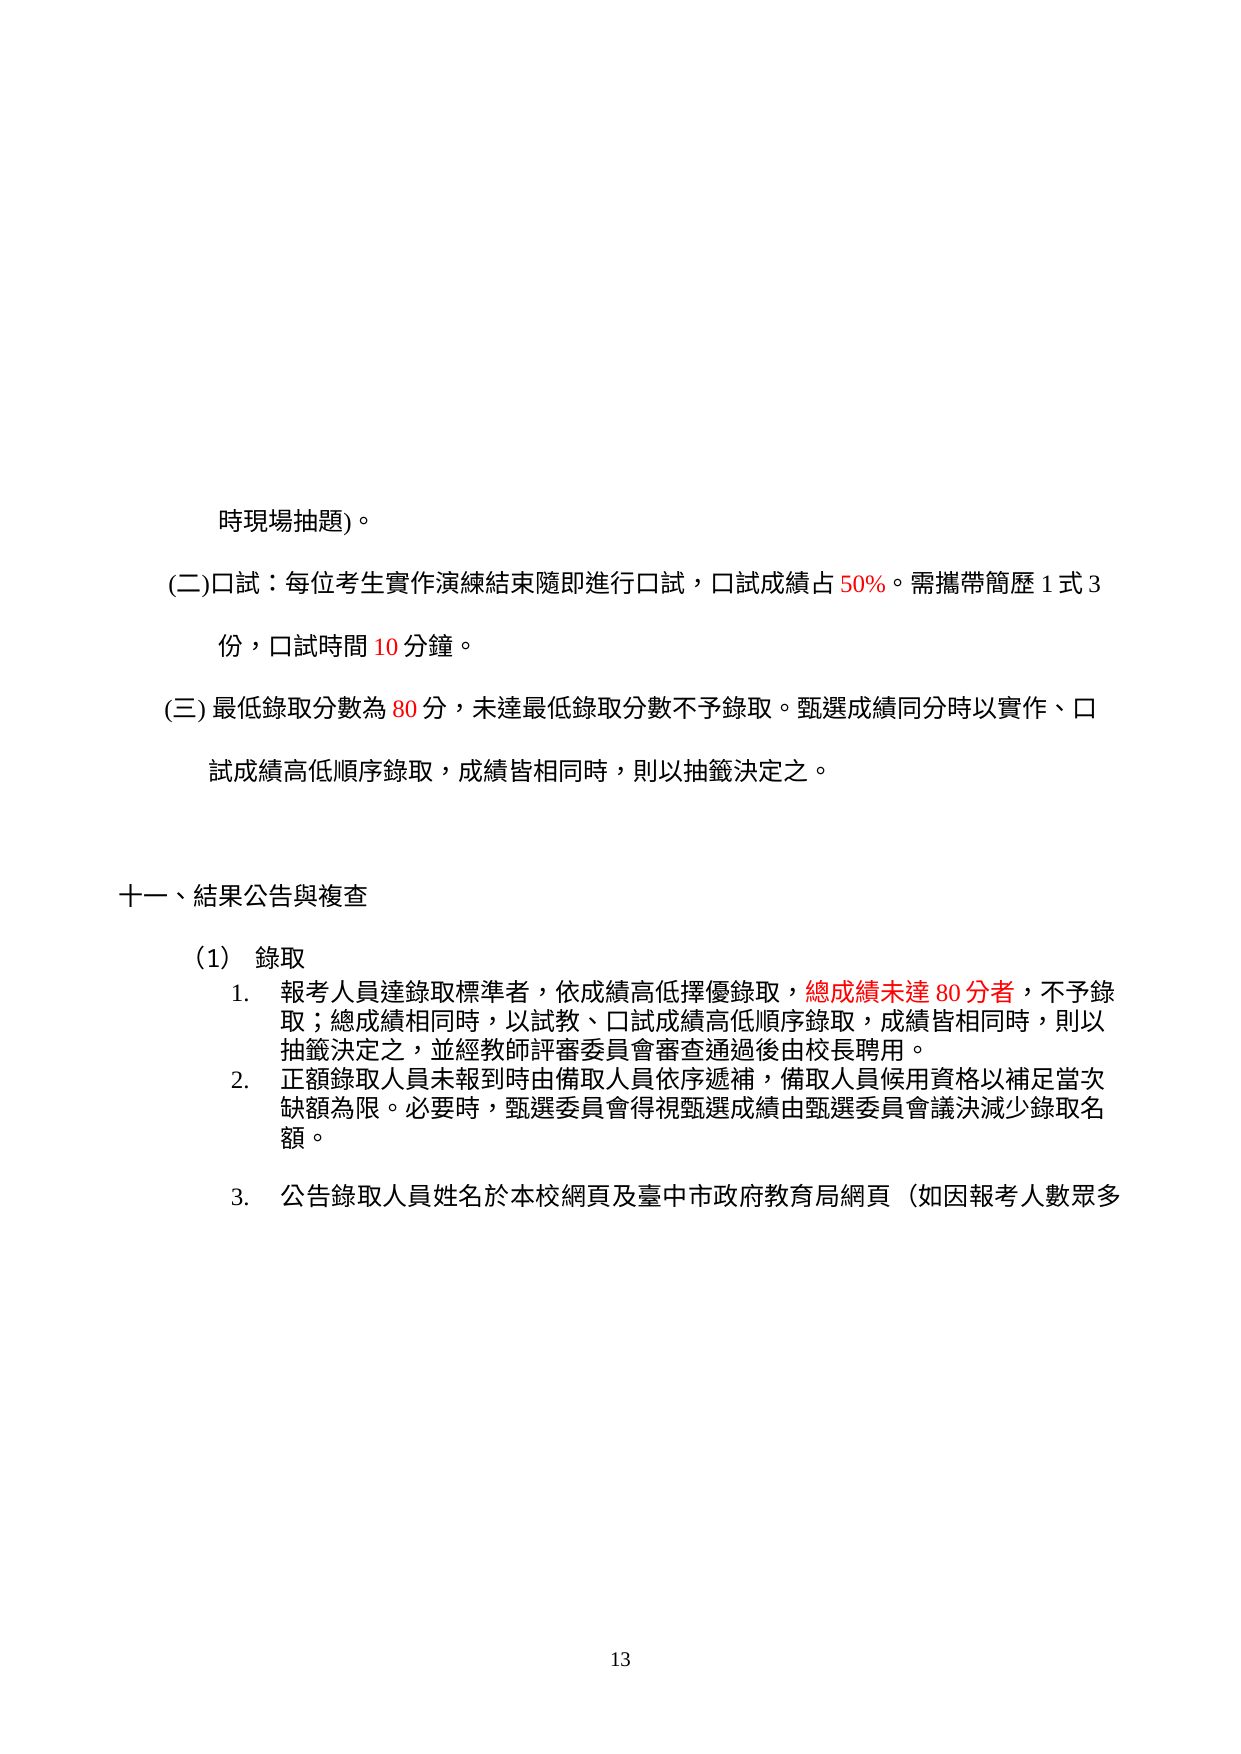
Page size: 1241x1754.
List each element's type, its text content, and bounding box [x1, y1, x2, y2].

text (三) 最低錄取分數為80分，未達最低錄取分數不予錄取。甄選成績同分時以實作、口 [133, 665, 1122, 728]
text 時現場抽題)。 [143, 478, 1122, 540]
text (二)口試：每位考生實作演練結束隨即進行口試，口試成績占50%。需攜帶簡歷1式3 [143, 540, 1122, 603]
text 缺額為限。必要時，甄選委員會得視甄選成績由甄選委員會議決減少錄取名額。 [281, 1094, 1122, 1153]
text 試成績高低順序錄取，成績皆相同時，則以抽籤決定之。 [133, 728, 1122, 790]
list 錄取 [181, 915, 1122, 978]
list 正額錄取人員未報到時由備取人員依序遞補，備取人員候用資格以補足當次 [231, 1065, 1122, 1094]
list 公告錄取人員姓名於本校網頁及臺中市政府教育局網頁（如因報考人數眾多 [231, 1153, 1122, 1215]
text 十一、結果公告與複查 [118, 853, 1122, 915]
text 份，口試時間10分鐘。 [143, 603, 1122, 665]
list 報考人員達錄取標準者，依成績高低擇優錄取，總成績未達80分者，不予錄取；總成績相同時，以試教、口試成績高低順序錄取，成績皆相同時，則以抽籤決定之，並經教師評審委員會審查通過後由校長聘用。 [231, 978, 1122, 1065]
